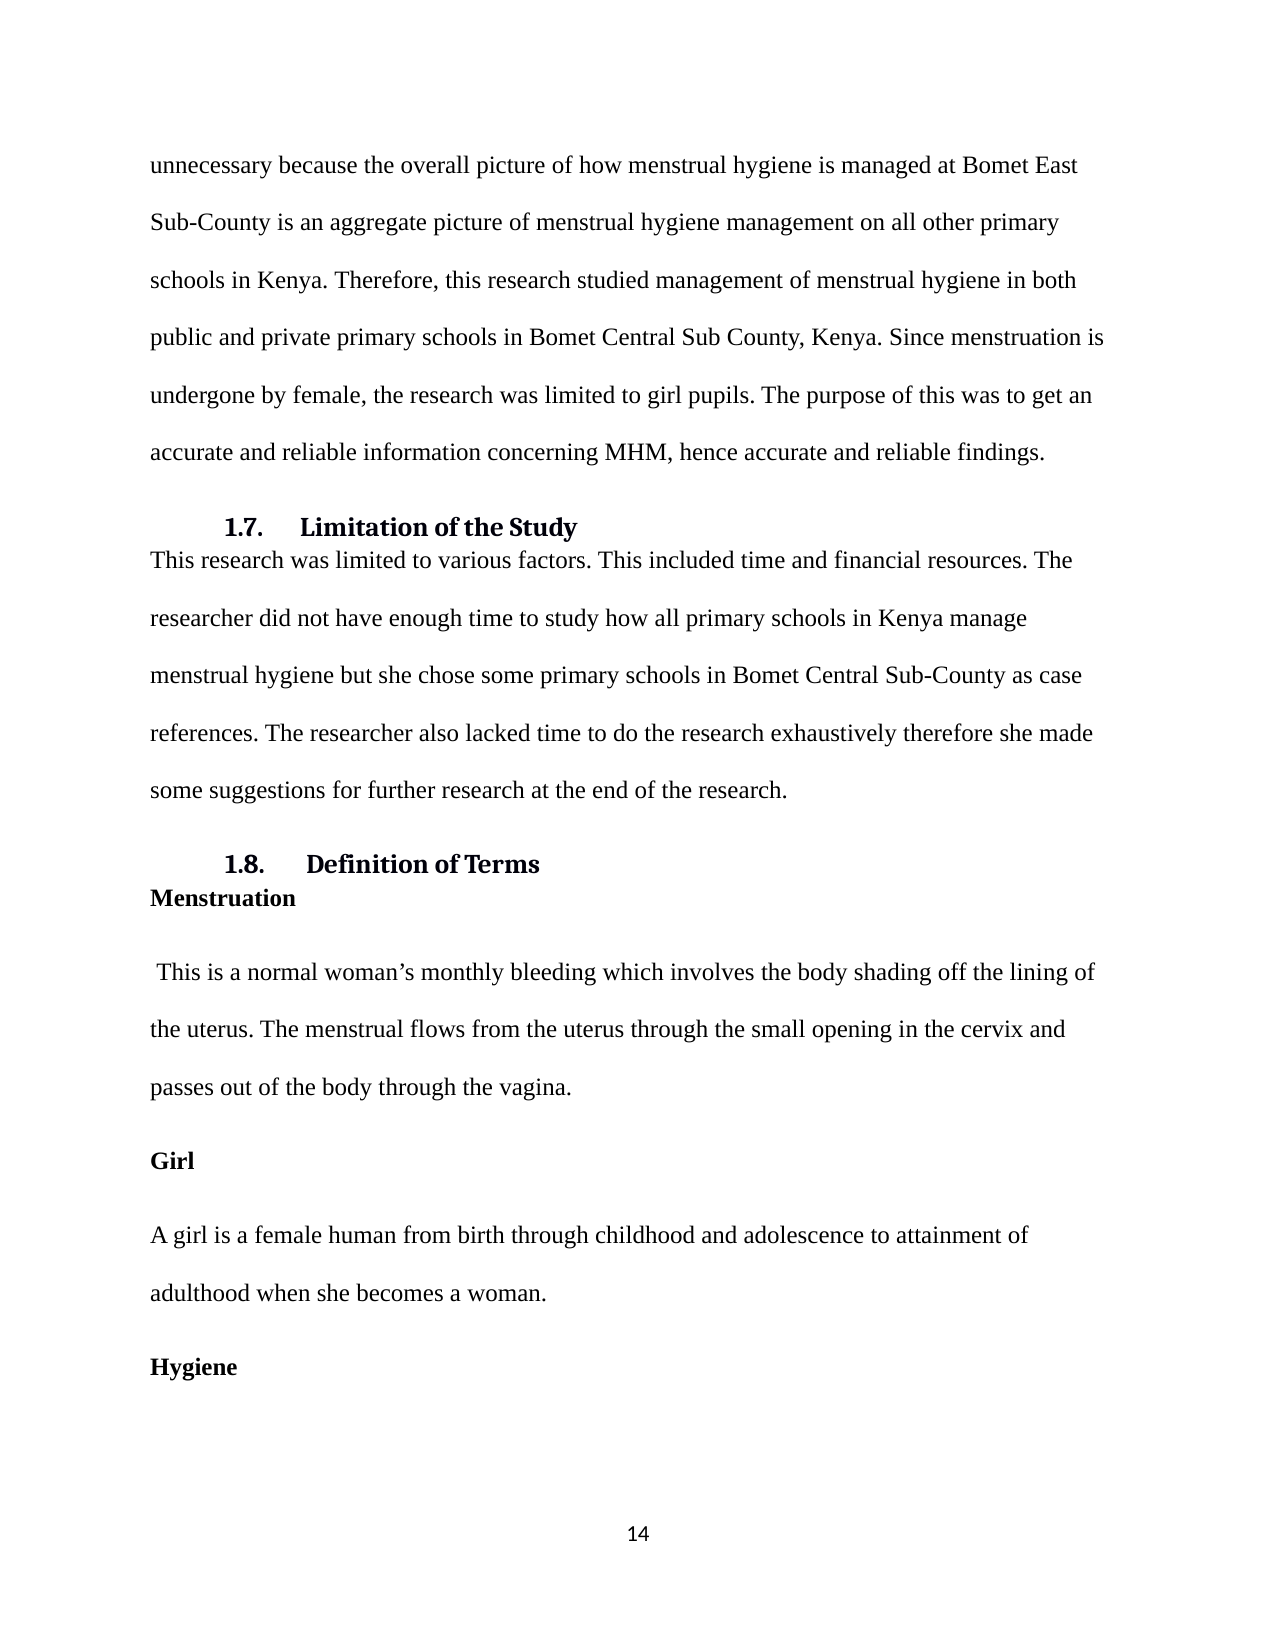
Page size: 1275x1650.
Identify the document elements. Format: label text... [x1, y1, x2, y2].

subtitle Limitation of the Study [225, 512, 1125, 543]
text This research was limited to various factors. This included time and financial resources. The researcher did not have enough time to study how all primary schools in Kenya manage menstrual hygiene but she chose some primary schools in Bomet Central Sub-County as case references. The researcher also lacked time to do the research exhaustively therefore she made some suggestions for further research at the end of the research. [150, 545, 1125, 804]
text unnecessary because the overall picture of how menstrual hygiene is managed at Bomet East Sub-County is an aggregate picture of menstrual hygiene management on all other primary schools in Kenya. Therefore, this research studied management of menstrual hygiene in both public and private primary schools in Bomet Central Sub County, Kenya. Since menstruation is undergone by female, the research was limited to girl pupils. The purpose of this was to get an accurate and reliable information concerning MHM, hence accurate and reliable findings. [150, 150, 1125, 466]
text Hygiene [150, 1352, 1125, 1381]
text Menstruation [150, 883, 1125, 912]
text This is a normal woman’s monthly bleeding which involves the body shading off the lining of the uterus. The menstrual flows from the uterus through the small opening in the cervix and passes out of the body through the vagina. [150, 957, 1125, 1101]
subtitle Definition of Terms [225, 849, 1125, 881]
text Girl [150, 1146, 1125, 1175]
text A girl is a female human from birth through childhood and adolescence to attainment of adulthood when she becomes a woman. [150, 1220, 1125, 1307]
